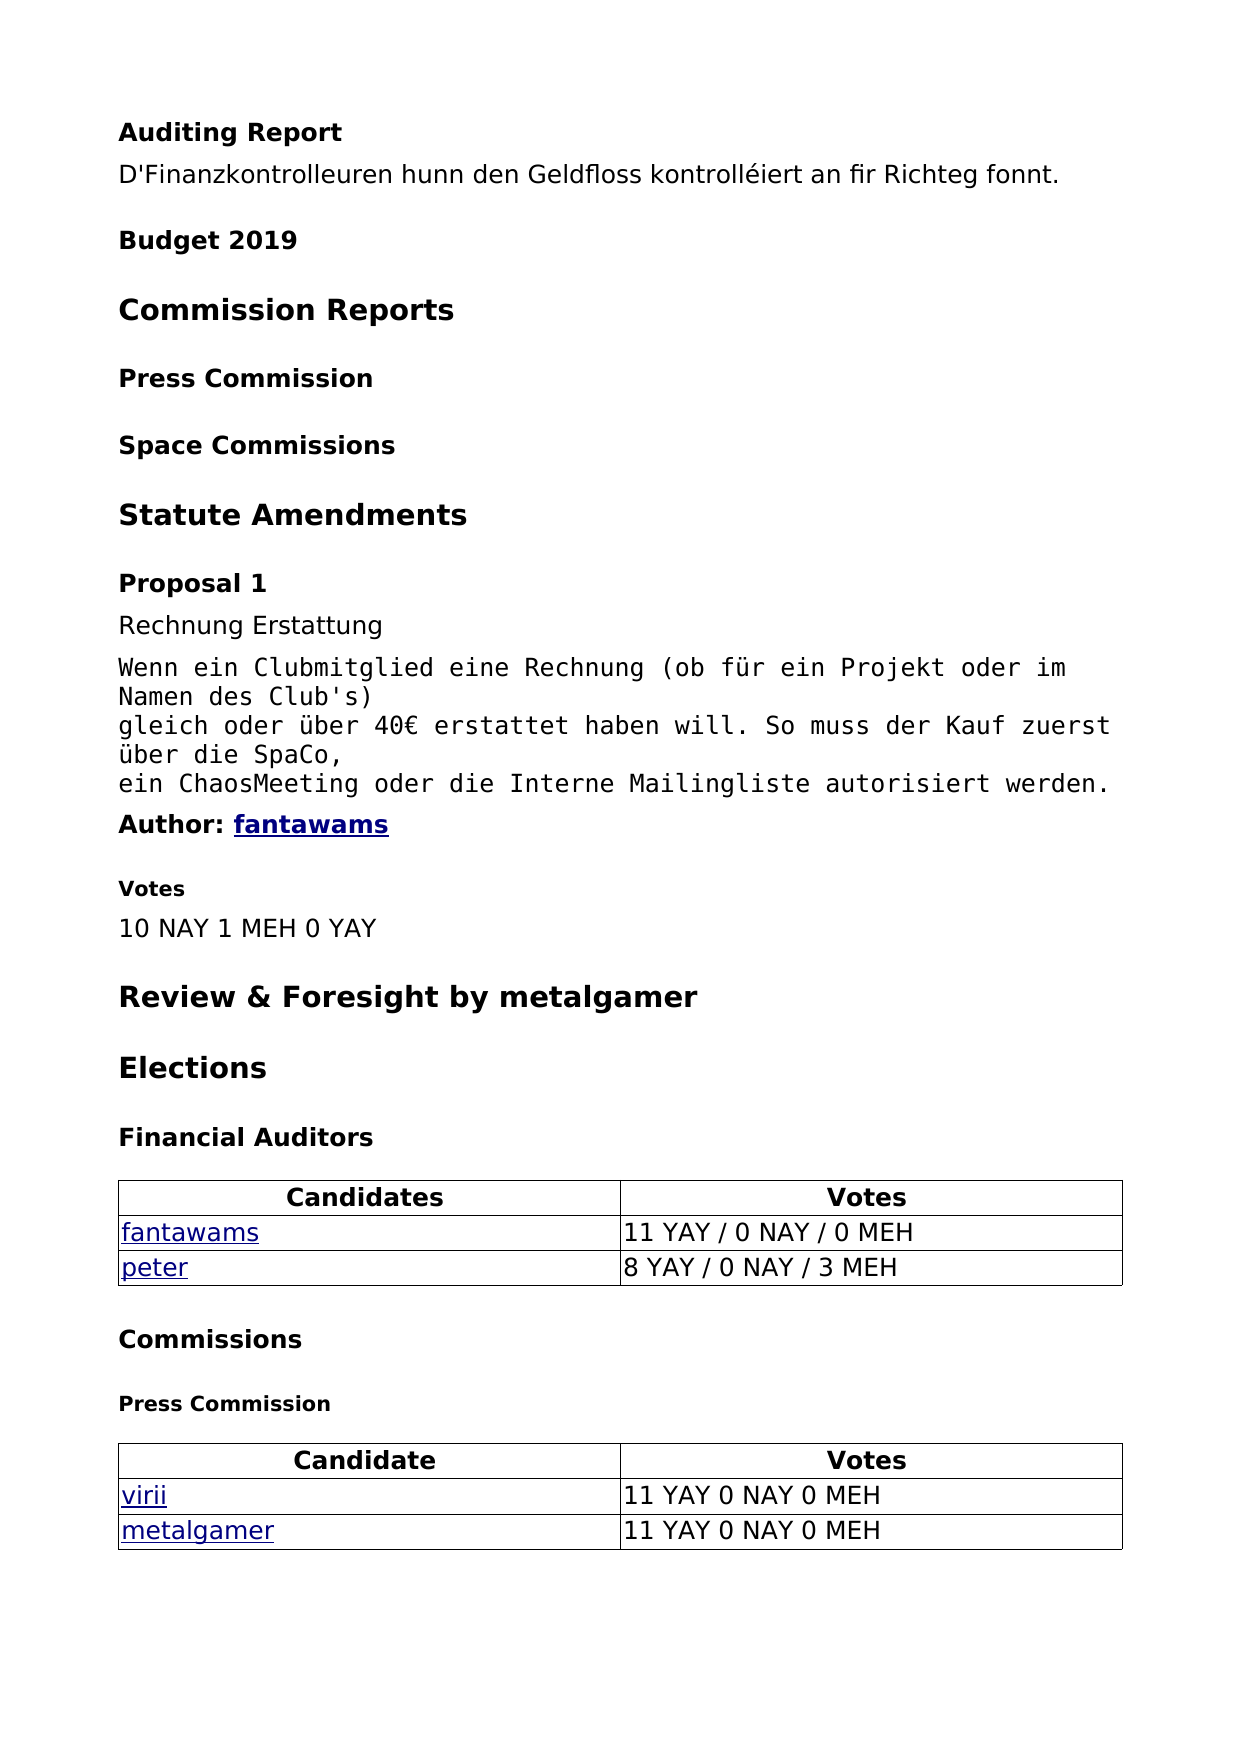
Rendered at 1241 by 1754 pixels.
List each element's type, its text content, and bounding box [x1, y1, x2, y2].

table_header Candidate [119, 1444, 620, 1478]
text Rechnung Erstattung [118, 611, 1122, 640]
table_cell 11 YAY / 0 NAY / 0 MEH [621, 1216, 1122, 1250]
subtitle Space Commissions [118, 431, 1122, 460]
text 10 NAY 1 MEH 0 YAY [118, 914, 1122, 943]
subtitle Auditing Report [118, 118, 1122, 147]
subtitle Commissions [118, 1325, 1122, 1354]
table_cell 11 YAY 0 NAY 0 MEH [621, 1515, 1122, 1548]
table_header Votes [621, 1444, 1122, 1478]
table_cell peter [119, 1251, 620, 1285]
subtitle Financial Auditors [118, 1123, 1122, 1152]
subtitle Press Commission [118, 1392, 1122, 1416]
table_cell fantawams [119, 1216, 620, 1250]
subtitle Votes [118, 877, 1122, 901]
text Author: fantawams [118, 810, 1122, 839]
subtitle Statute Amendments [118, 498, 1122, 532]
text D'Finanzkontrolleuren hunn den Geldfloss kontrolléiert an fir Richteg fonnt. [118, 160, 1122, 189]
table_cell 8 YAY / 0 NAY / 3 MEH [621, 1251, 1122, 1285]
table_cell metalgamer [119, 1515, 620, 1548]
subtitle Press Commission [118, 364, 1122, 394]
table_cell 11 YAY 0 NAY 0 MEH [621, 1479, 1122, 1513]
subtitle Commission Reports [118, 293, 1122, 327]
text Wenn ein Clubmitglied eine Rechnung (ob für ein Projekt oder im Namen des Club's) gleich oder über 40€ erstattet haben will. So muss der Kauf zuerst über die SpaCo, ein ChaosMeeting oder die Interne Mailingliste autorisiert werden. [118, 653, 1122, 798]
table_header Votes [621, 1181, 1122, 1215]
subtitle Elections [118, 1052, 1122, 1086]
subtitle Budget 2019 [118, 226, 1122, 256]
subtitle Proposal 1 [118, 569, 1122, 598]
table_cell virii [119, 1479, 620, 1513]
subtitle Review & Foresight by metalgamer [118, 980, 1122, 1014]
table_header Candidates [119, 1181, 620, 1215]
